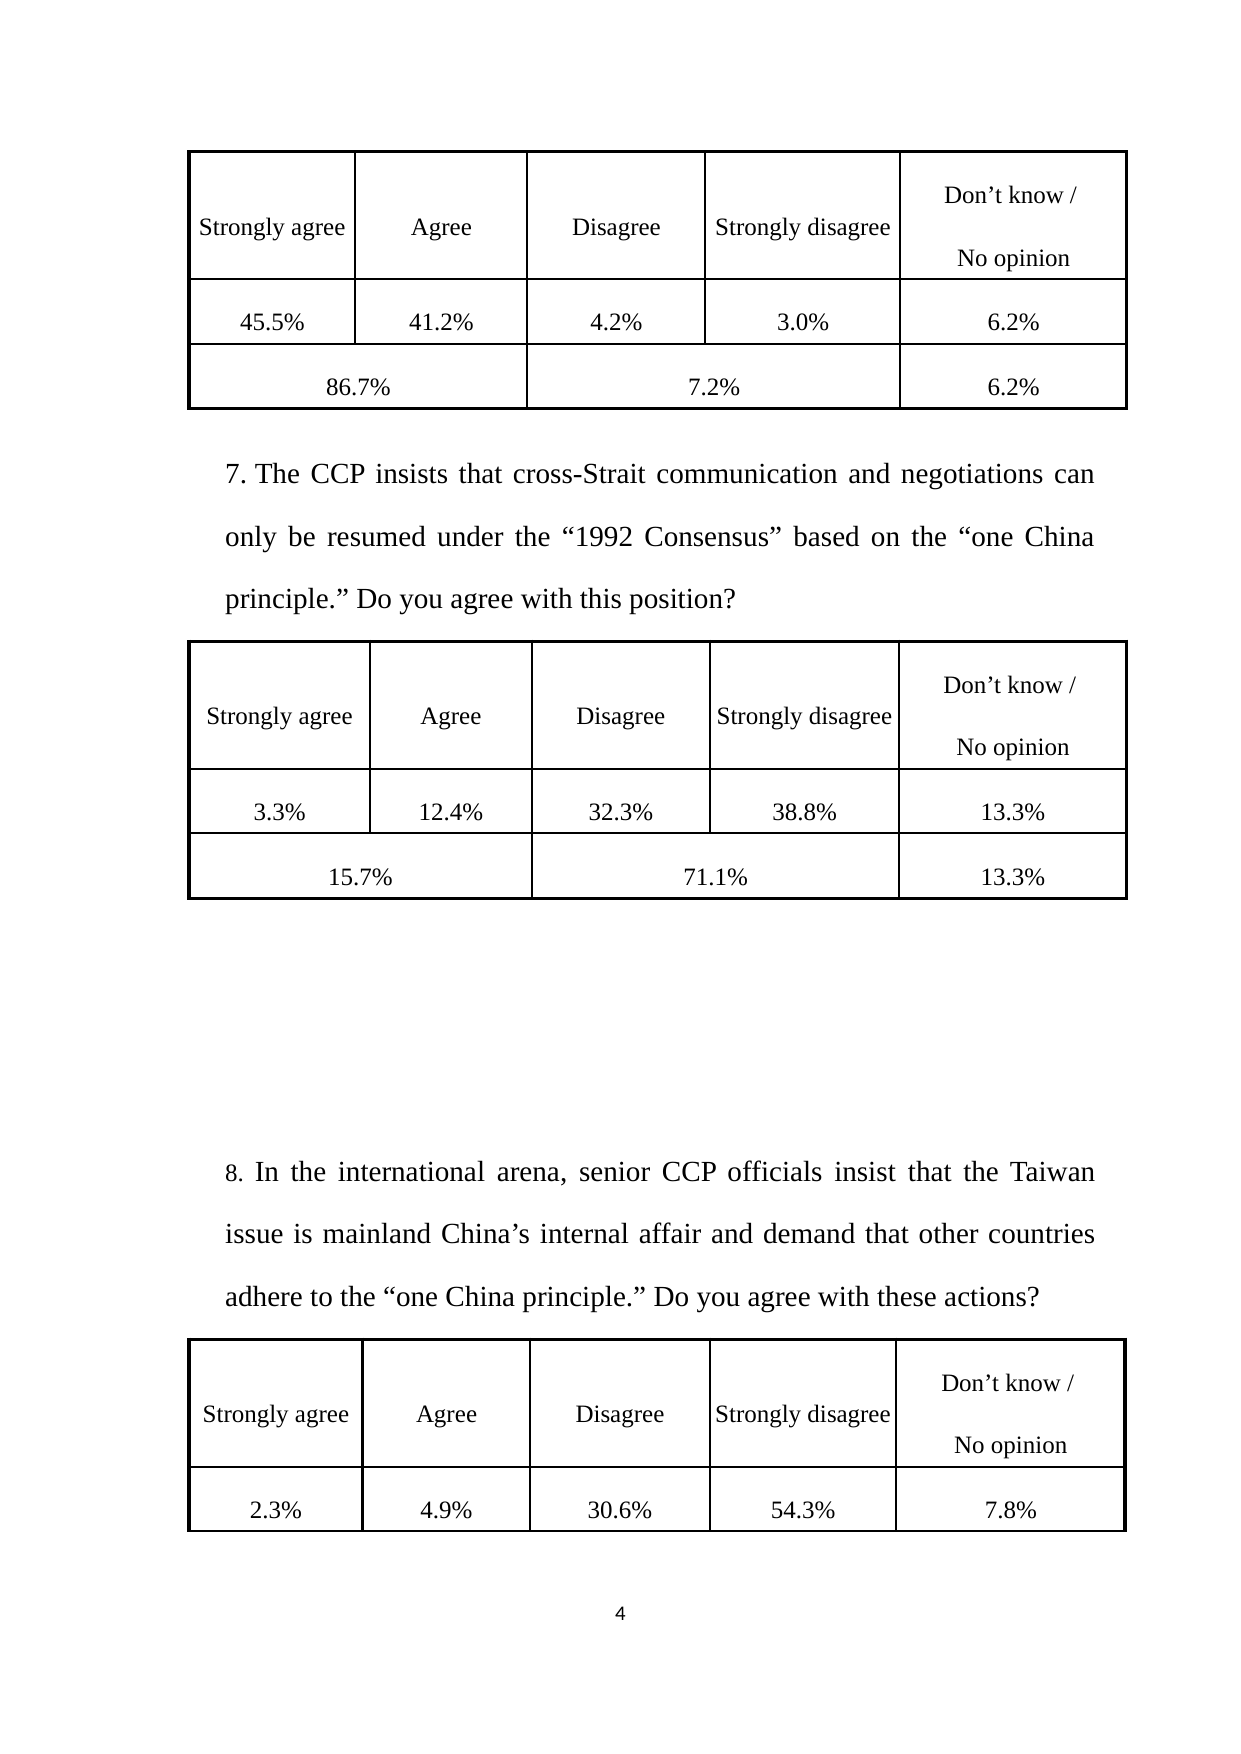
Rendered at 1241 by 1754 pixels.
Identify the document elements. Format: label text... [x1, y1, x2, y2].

table_header Agree [371, 643, 531, 768]
table_header Agree [356, 153, 526, 278]
table_header Disagree [528, 153, 704, 278]
table_header Don’t know / No opinion [900, 643, 1125, 768]
table_cell 3.0% [706, 280, 899, 343]
table_header Strongly disagree [711, 1341, 895, 1466]
table_header Don’t know / No opinion [901, 153, 1125, 278]
table_cell 3.3% [191, 770, 369, 832]
table_cell 54.3% [711, 1468, 895, 1530]
table_cell 45.5% [191, 280, 354, 343]
table_cell 7.2% [528, 345, 899, 407]
table_cell 38.8% [711, 770, 898, 832]
table_header Strongly agree [191, 1341, 361, 1466]
table_cell 15.7% [191, 834, 531, 897]
table_cell 6.2% [901, 345, 1125, 407]
table_cell 32.3% [533, 770, 709, 832]
table_header Strongly agree [191, 153, 354, 278]
table_cell 4.2% [528, 280, 704, 343]
table_cell 7.8% [897, 1468, 1123, 1530]
table_header Strongly disagree [711, 643, 898, 768]
table_cell 2.3% [191, 1468, 361, 1530]
table_header Strongly agree [191, 643, 369, 768]
list The CCP insists that cross-Strait communication and negotiations can only be resumed under the “1992 Consensus” based on the “one China principle.” Do you agree with this position? [225, 431, 1095, 619]
table_cell 71.1% [533, 834, 898, 897]
table_header Strongly disagree [706, 153, 899, 278]
table_header Disagree [533, 643, 709, 768]
table_cell 6.2% [901, 280, 1125, 343]
table_header Don’t know / No opinion [897, 1341, 1123, 1466]
table_cell 86.7% [191, 345, 526, 407]
table_cell 13.3% [900, 834, 1125, 897]
table_cell 41.2% [356, 280, 526, 343]
table_header Disagree [531, 1341, 709, 1466]
table_cell 4.9% [364, 1468, 529, 1530]
table_cell 30.6% [531, 1468, 709, 1530]
table_cell 13.3% [900, 770, 1125, 832]
table_cell 12.4% [371, 770, 531, 832]
list In the international arena, senior CCP officials insist that the Taiwan issue is mainland China’s internal affair and demand that other countries adhere to the “one China principle.” Do you agree with these actions? [225, 1129, 1095, 1317]
table_header Agree [364, 1341, 529, 1466]
